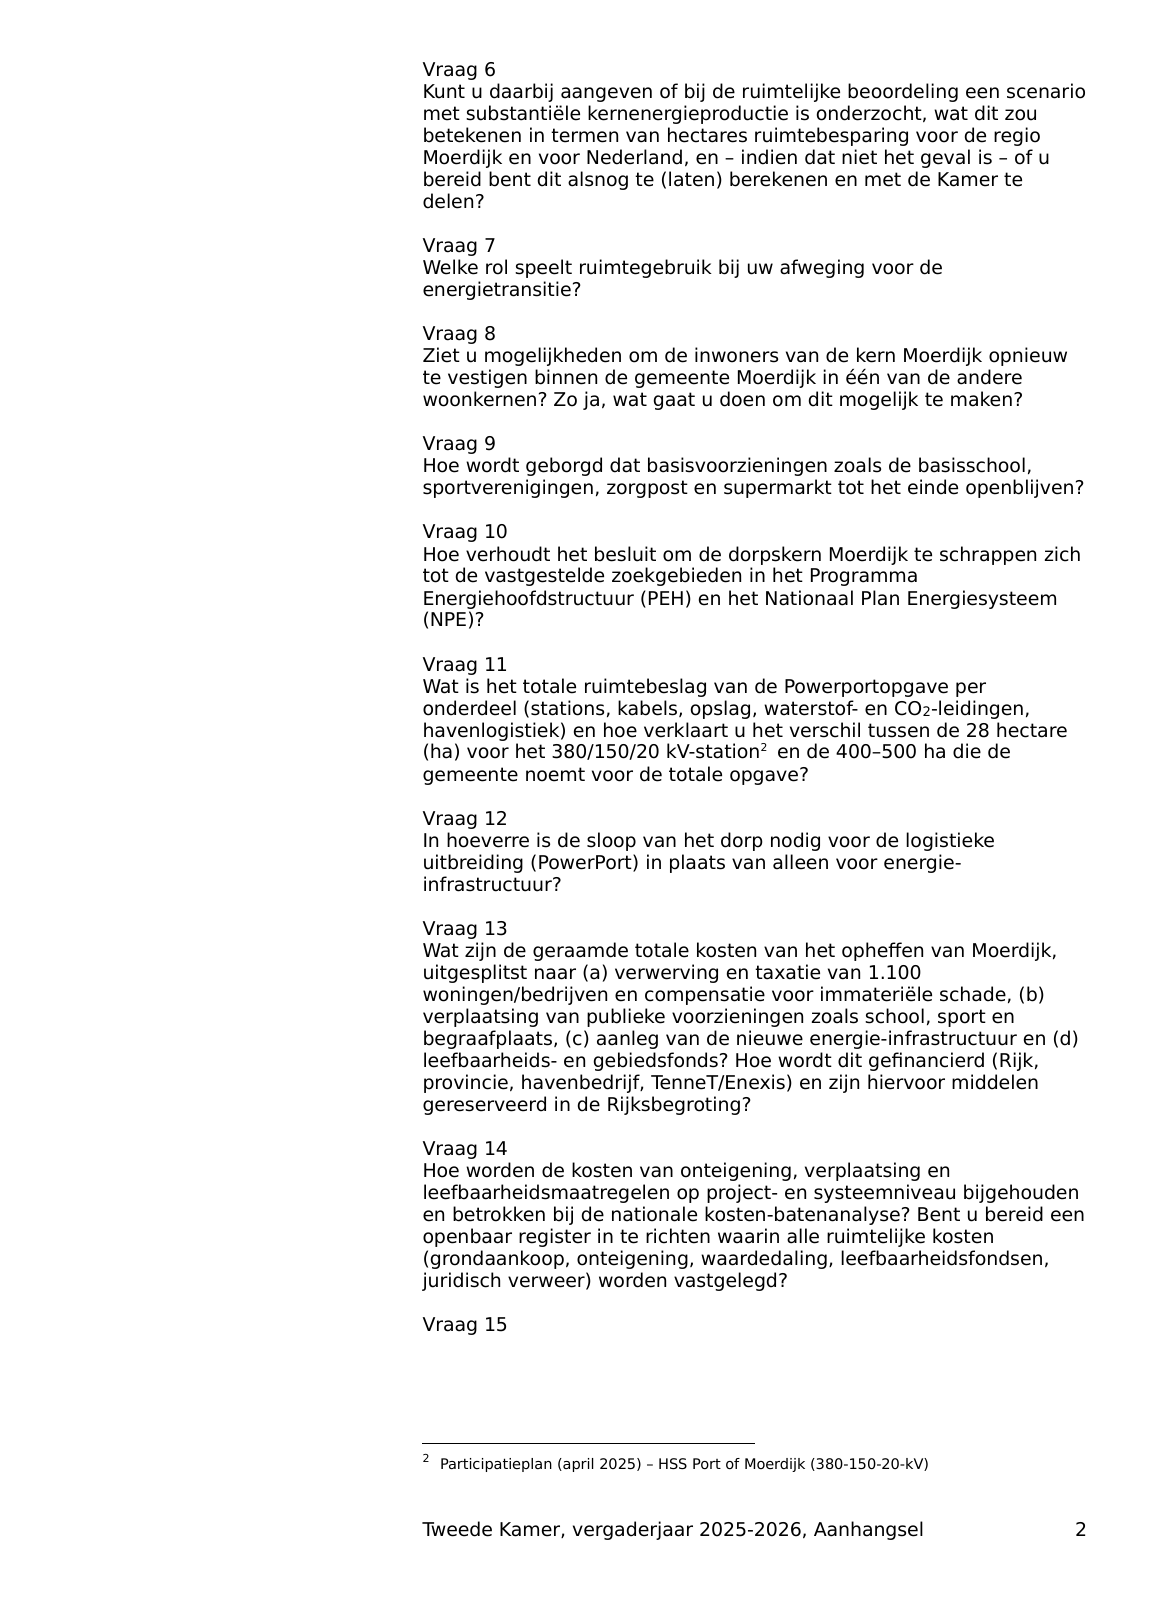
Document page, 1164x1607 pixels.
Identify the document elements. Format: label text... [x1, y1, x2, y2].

text Vraag 6 [422, 59, 1087, 81]
text Vraag 8 [422, 323, 1087, 345]
text Vraag 13 [422, 918, 1087, 940]
text Vraag 14 [422, 1138, 1087, 1160]
text Wat zijn de geraamde totale kosten van het opheffen van Moerdijk, uitgesplitst naar (a) verwerving en taxatie van 1.100 woningen/bedrijven en compensatie voor immateriële schade, (b) verplaatsing van publieke voorzieningen zoals school, sport en begraafplaats, (c) aanleg van de nieuwe energie-infrastructuur en (d) leefbaarheids- en gebiedsfonds? Hoe wordt dit gefinancierd (Rijk, provincie, havenbedrijf, TenneT/Enexis) en zijn hiervoor middelen gereserveerd in de Rijksbegroting? [422, 940, 1087, 1116]
text Vraag 11 [422, 653, 1087, 676]
text Ziet u mogelijkheden om de inwoners van de kern Moerdijk opnieuw te vestigen binnen de gemeente Moerdijk in één van de andere woonkernen? Zo ja, wat gaat u doen om dit mogelijk te maken? [422, 345, 1087, 411]
text Hoe verhoudt het besluit om de dorpskern Moerdijk te schrappen zich tot de vastgestelde zoekgebieden in het Programma Energiehoofdstructuur (PEH) en het Nationaal Plan Energiesysteem (NPE)? [422, 543, 1087, 631]
text Kunt u daarbij aangeven of bij de ruimtelijke beoordeling een scenario met substantiële kernenergieproductie is onderzocht, wat dit zou betekenen in termen van hectares ruimtebesparing voor de regio Moerdijk en voor Nederland, en – indien dat niet het geval is – of u bereid bent dit alsnog te (laten) berekenen en met de Kamer te delen? [422, 81, 1087, 213]
text Vraag 9 [422, 433, 1087, 455]
text Welke rol speelt ruimtegebruik bij uw afweging voor de energietransitie? [422, 257, 1087, 301]
text Participatieplan (april 2025) – HSS Port of Moerdijk (380-150-20-kV) [422, 1452, 1087, 1474]
text In hoeverre is de sloop van het dorp nodig voor de logistieke uitbreiding (PowerPort) in plaats van alleen voor energie-infrastructuur? [422, 829, 1087, 896]
text Wat is het totale ruimtebeslag van de Powerportopgave per onderdeel (stations, kabels, opslag, waterstof- en CO2-leidingen, havenlogistiek) en hoe verklaart u het verschil tussen de 28 hectare (ha) voor het 380/150/20 kV-station en de 400–500 ha die de gemeente noemt voor de totale opgave? [422, 676, 1087, 785]
text Vraag 12 [422, 808, 1087, 829]
text Vraag 15 [422, 1314, 1087, 1336]
text Hoe worden de kosten van onteigening, verplaatsing en leefbaarheidsmaatregelen op project- en systeemniveau bijgehouden en betrokken bij de nationale kosten-batenanalyse? Bent u bereid een openbaar register in te richten waarin alle ruimtelijke kosten (grondaankoop, onteigening, waardedaling, leefbaarheidsfondsen, juridisch verweer) worden vastgelegd? [422, 1160, 1087, 1292]
text Vraag 10 [422, 521, 1087, 543]
text Hoe wordt geborgd dat basisvoorzieningen zoals de basisschool, sportverenigingen, zorgpost en supermarkt tot het einde openblijven? [422, 455, 1087, 499]
text Vraag 7 [422, 235, 1087, 257]
